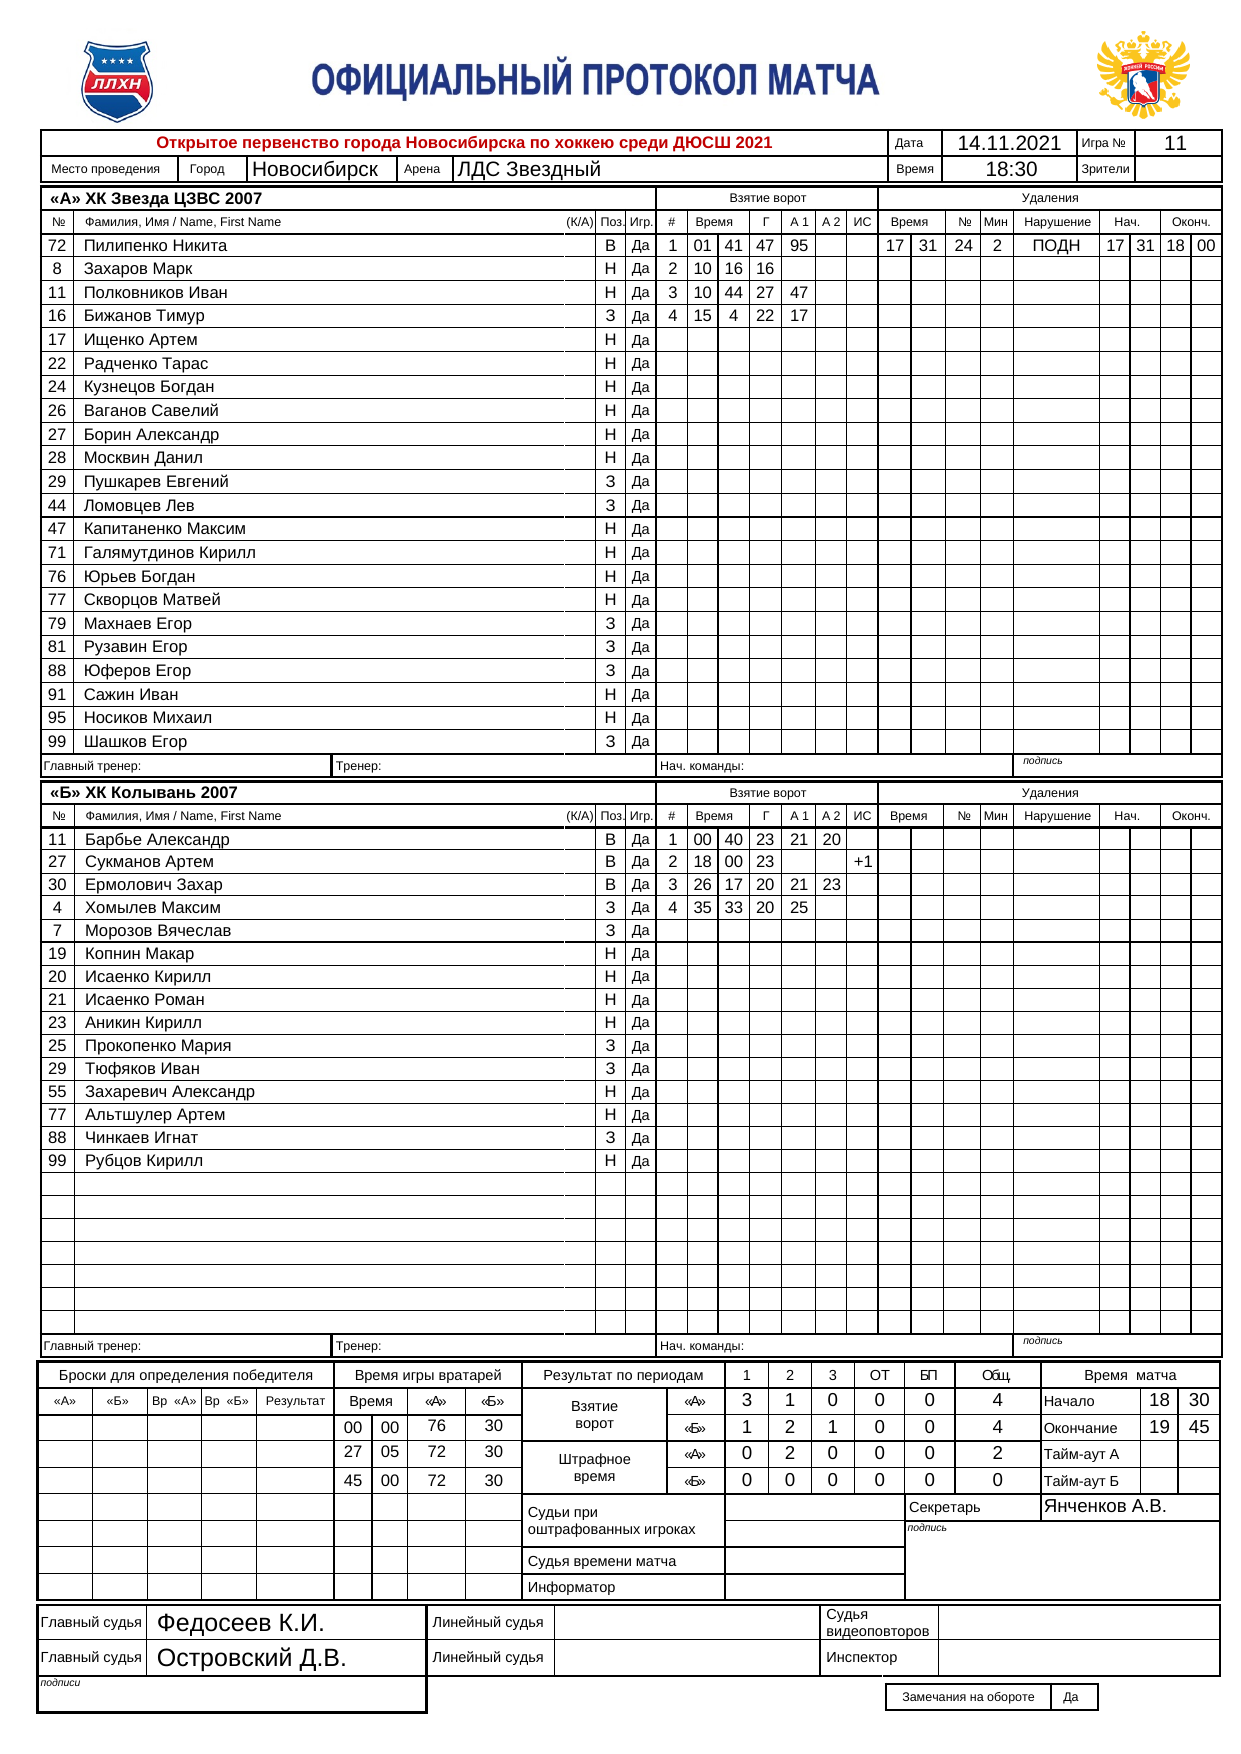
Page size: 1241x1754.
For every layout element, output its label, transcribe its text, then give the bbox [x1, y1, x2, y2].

table_cell Н [596, 1150, 625, 1172]
table_cell [1161, 874, 1190, 895]
table_cell [1100, 1196, 1129, 1218]
table_cell Да [626, 636, 655, 658]
table_cell З [596, 1127, 625, 1149]
table_cell [373, 1547, 407, 1573]
table_cell [847, 1288, 877, 1310]
table_cell 17 [782, 305, 815, 327]
table_cell Судья видеоповторов [821, 1606, 938, 1639]
table_cell [148, 1494, 201, 1520]
table_cell [816, 399, 846, 422]
table_cell Оконч. [1161, 805, 1221, 826]
table_cell [946, 376, 980, 398]
table_cell [847, 707, 877, 729]
table_cell [565, 943, 595, 964]
table_cell 2 [981, 235, 1013, 256]
table_cell [148, 1441, 201, 1467]
table_cell 33 [719, 896, 749, 918]
table_cell [42, 1288, 74, 1310]
table_cell [944, 1173, 980, 1195]
table_cell 28 [42, 446, 73, 469]
table_cell (К/А) [565, 211, 595, 233]
table_cell Мин [981, 805, 1013, 826]
table_cell 18:30 [943, 157, 1076, 181]
table_cell Секретарь [906, 1495, 1040, 1520]
table_cell [657, 1173, 687, 1195]
table_cell [1192, 1242, 1221, 1264]
table_cell 79 [42, 612, 73, 634]
table_cell [847, 281, 877, 303]
table_cell [657, 328, 687, 351]
table_cell 95 [782, 235, 815, 256]
table_cell [657, 1012, 687, 1033]
table_cell [1100, 1288, 1129, 1310]
table_cell [1192, 446, 1221, 469]
table_cell Да [626, 989, 655, 1011]
table_cell [626, 1196, 655, 1218]
table_cell Хомылев Максим [75, 896, 564, 918]
table_cell 8 [42, 257, 73, 280]
table_cell [565, 1012, 595, 1033]
table_cell [719, 989, 749, 1011]
table_cell Капитаненко Максим [74, 518, 564, 540]
table_cell 45 [335, 1468, 371, 1493]
table_cell Да [626, 470, 655, 493]
table_cell 17 [1100, 235, 1129, 256]
table_cell В [596, 874, 625, 895]
table_cell [750, 966, 781, 987]
table_cell [93, 1547, 147, 1573]
table_cell [782, 352, 815, 374]
table_header БП [905, 1363, 954, 1387]
table_cell [202, 1441, 256, 1467]
table_cell [1161, 1173, 1190, 1195]
table_cell [946, 281, 980, 303]
table_cell «А» [39, 1389, 92, 1413]
table_header 3 [812, 1363, 854, 1387]
table_cell [981, 1196, 1013, 1218]
table_cell 88 [42, 1127, 74, 1149]
table_cell [912, 1104, 943, 1126]
table_cell [816, 850, 846, 872]
table_cell [719, 1265, 749, 1287]
table_cell [1161, 920, 1190, 941]
table_cell [981, 470, 1013, 493]
table_cell Инспектор [821, 1640, 938, 1675]
table_cell [1161, 376, 1190, 398]
table_cell Исаенко Роман [75, 989, 564, 1011]
table_cell «Б» [93, 1389, 147, 1413]
table_cell [719, 588, 749, 611]
table_cell «А» [668, 1389, 724, 1413]
table_cell [1161, 1012, 1190, 1033]
table_cell [944, 966, 980, 987]
table_cell Да [626, 257, 655, 280]
table_cell [1100, 1150, 1129, 1172]
table_cell [1131, 257, 1160, 280]
table_cell [596, 1173, 625, 1195]
table_cell 17 [879, 235, 910, 256]
table_cell [565, 423, 595, 445]
table_cell [981, 636, 1013, 658]
table_cell [750, 1288, 781, 1310]
table_cell 76 [408, 1416, 465, 1440]
table_cell [912, 281, 945, 303]
table_cell Н [596, 588, 625, 611]
table_cell 0 [812, 1389, 854, 1413]
table_cell [879, 683, 910, 706]
table_cell [944, 829, 980, 849]
table_cell [981, 989, 1013, 1011]
table_cell [565, 1127, 595, 1149]
table_cell Вр «А» [148, 1389, 201, 1413]
table_cell [750, 1081, 781, 1103]
table_cell А 1 [782, 211, 815, 233]
table_cell [981, 1081, 1013, 1103]
table_cell [1014, 1219, 1099, 1241]
table_cell [719, 730, 749, 753]
table_cell Нач. [1100, 211, 1160, 233]
table_cell 1 [726, 1415, 768, 1440]
table_cell [1014, 1196, 1099, 1218]
table_cell [596, 1311, 625, 1333]
table_cell 00 [1192, 235, 1221, 256]
table_cell [657, 376, 687, 398]
table_cell [719, 352, 749, 374]
table_cell [719, 1012, 749, 1033]
table_header Удаления [879, 188, 1221, 209]
table_cell [750, 920, 781, 941]
table_cell [1161, 1242, 1190, 1264]
table_cell [1014, 707, 1099, 729]
table_cell Борин Александр [74, 423, 564, 445]
table_cell Н [596, 683, 625, 706]
table_cell [847, 989, 877, 1011]
table_cell [816, 1035, 846, 1057]
table_cell Информатор [523, 1575, 724, 1599]
table_cell [565, 1196, 595, 1218]
table_cell [750, 541, 781, 564]
table_cell [1161, 1035, 1190, 1057]
table_cell [1014, 588, 1099, 611]
table_cell [1100, 423, 1129, 445]
table_cell [719, 518, 749, 540]
table_cell [1100, 1311, 1129, 1333]
table_cell [719, 1219, 749, 1241]
table_cell [1161, 896, 1190, 918]
table_cell 23 [816, 874, 846, 895]
table_cell [912, 376, 945, 398]
table_cell [847, 423, 877, 445]
table_cell [912, 446, 945, 469]
table_cell Юрьев Богдан [74, 565, 564, 587]
table_cell [1131, 328, 1160, 351]
table_cell [1014, 1127, 1099, 1149]
table_header Замечания на обороте [887, 1685, 1050, 1709]
table_cell [879, 636, 910, 658]
table_cell подпись [1014, 755, 1221, 776]
table_cell [782, 707, 815, 729]
picture [5, 28, 1197, 129]
table_cell З [596, 659, 625, 682]
table_cell [1161, 1150, 1190, 1172]
table_cell [1100, 874, 1129, 895]
table_cell [1192, 423, 1221, 445]
table_cell [816, 565, 846, 587]
table_header 1 [726, 1363, 768, 1387]
table_cell [1131, 874, 1160, 895]
table_cell 19 [1141, 1415, 1177, 1440]
table_cell Да [626, 896, 655, 918]
table_cell [1131, 612, 1160, 634]
table_cell [565, 281, 595, 303]
table_cell [688, 1219, 717, 1241]
table_cell [688, 565, 717, 587]
table_cell Да [626, 943, 655, 964]
table_cell [847, 943, 877, 964]
table_cell [816, 1219, 846, 1241]
table_cell [726, 1521, 904, 1546]
table_cell [688, 636, 717, 658]
table_cell [688, 730, 717, 753]
table_cell [1014, 1242, 1099, 1264]
table_cell Время [879, 211, 945, 233]
table_cell [847, 1104, 877, 1126]
table_cell Главный судья [39, 1606, 146, 1639]
table_cell Н [596, 565, 625, 587]
table_cell [75, 1219, 564, 1241]
table_cell [726, 1548, 904, 1573]
table_cell [750, 1104, 781, 1126]
table_header Дата [889, 131, 941, 155]
table_cell Альтшулер Артем [75, 1104, 564, 1126]
table_cell [944, 1311, 980, 1333]
table_cell [782, 1219, 815, 1241]
table_cell [879, 352, 910, 374]
table_cell [1100, 1104, 1129, 1126]
table_cell [1192, 328, 1221, 351]
table_cell Москвин Данил [74, 446, 564, 469]
table_cell [946, 352, 980, 374]
table_cell [1192, 730, 1221, 753]
table_cell [816, 328, 846, 351]
table_cell 00 [688, 829, 717, 849]
table_cell [1131, 636, 1160, 658]
table_cell [879, 1081, 910, 1103]
table_cell [750, 376, 781, 398]
table_cell [782, 1311, 815, 1333]
table_cell [816, 257, 846, 280]
table_cell [816, 989, 846, 1011]
table_cell Да [626, 659, 655, 682]
table_cell [688, 612, 717, 634]
table_cell [782, 446, 815, 469]
table_cell [1100, 966, 1129, 987]
table_cell [1131, 1081, 1160, 1103]
table_cell [1131, 707, 1160, 729]
table_cell [39, 1547, 92, 1573]
table_cell [565, 1081, 595, 1103]
table_cell [816, 707, 846, 729]
table_cell 40 [719, 829, 749, 849]
table_cell [1131, 1242, 1160, 1264]
table_cell [816, 305, 846, 327]
table_cell [946, 612, 980, 634]
table_cell [565, 829, 595, 849]
table_cell [1014, 518, 1099, 540]
table_cell [1100, 257, 1129, 280]
table_cell [1014, 966, 1099, 987]
table_cell «А» [668, 1442, 724, 1467]
table_cell [1192, 305, 1221, 327]
table_cell [719, 707, 749, 729]
table_cell Г [750, 805, 781, 826]
table_cell [1100, 1058, 1129, 1079]
table_cell [750, 1219, 781, 1241]
table_cell [912, 1012, 943, 1033]
table_cell [847, 966, 877, 987]
table_cell [879, 1127, 910, 1149]
table_cell [1131, 683, 1160, 706]
table_cell Да [626, 588, 655, 611]
table_cell [688, 1127, 717, 1149]
table_cell [1014, 1173, 1099, 1195]
table_cell [912, 943, 943, 964]
table_cell Да [626, 1127, 655, 1149]
table_cell [1100, 541, 1129, 564]
table_cell [688, 683, 717, 706]
table_cell [626, 1242, 655, 1264]
table_cell [946, 541, 980, 564]
table_cell [1014, 281, 1099, 303]
table_cell [565, 612, 595, 634]
table_cell [555, 1640, 819, 1675]
table_cell [879, 612, 910, 634]
table_cell [1161, 612, 1190, 634]
table_header «Б» ХК Колывань 2007 [42, 783, 655, 803]
table_cell [688, 423, 717, 445]
table_cell [565, 470, 595, 493]
table_cell [750, 494, 781, 516]
table_cell Н [596, 966, 625, 987]
table_cell [912, 328, 945, 351]
table_cell [1100, 1173, 1129, 1195]
table_cell 0 [855, 1389, 904, 1413]
table_cell [726, 1575, 904, 1599]
table_cell [847, 565, 877, 587]
table_cell [719, 1127, 749, 1149]
table_cell [912, 730, 945, 753]
table_cell [335, 1521, 371, 1546]
table_cell Н [596, 257, 625, 280]
table_cell [1014, 470, 1099, 493]
table_cell [42, 1219, 74, 1241]
table_cell [93, 1521, 147, 1546]
table_cell [1014, 257, 1099, 280]
table_cell Ломовцев Лев [74, 494, 564, 516]
table_cell [93, 1494, 147, 1520]
table_cell [750, 352, 781, 374]
table_cell [1014, 1012, 1099, 1033]
table_cell [847, 659, 877, 682]
table_cell [750, 612, 781, 634]
table_cell [847, 1081, 877, 1103]
table_cell [408, 1494, 465, 1520]
table_cell 71 [42, 541, 73, 564]
table_cell [939, 1640, 1219, 1675]
table_cell Да [626, 1012, 655, 1033]
table_cell [981, 1127, 1013, 1149]
table_cell [750, 989, 781, 1011]
table_cell 30 [466, 1441, 521, 1467]
table_cell 25 [782, 896, 815, 918]
table_cell Аникин Кирилл [75, 1012, 564, 1033]
table_cell [565, 1058, 595, 1079]
table_cell [1131, 1150, 1160, 1172]
table_cell [816, 730, 846, 753]
table_cell [750, 1265, 781, 1287]
table_cell [981, 1219, 1013, 1241]
table_cell Тайм-аут А [1042, 1441, 1140, 1467]
table_cell [1131, 1288, 1160, 1310]
table_cell [335, 1547, 371, 1573]
table_cell [782, 565, 815, 587]
table_cell 22 [42, 352, 73, 374]
table_cell [946, 588, 980, 611]
table_cell [1014, 399, 1099, 422]
table_cell Г [750, 211, 781, 233]
table_cell [816, 1173, 846, 1195]
table_header Общ. [956, 1363, 1040, 1387]
table_cell [782, 423, 815, 445]
table_cell В [596, 850, 625, 872]
table_header Удаления [879, 783, 1221, 803]
table_cell [847, 518, 877, 540]
table_cell [750, 588, 781, 611]
table_cell [75, 1265, 564, 1287]
table_cell [981, 446, 1013, 469]
table_cell Время [335, 1389, 407, 1413]
table_cell [1131, 1035, 1160, 1057]
table_cell [1179, 1468, 1219, 1493]
table_cell [1014, 1081, 1099, 1103]
table_cell Да [626, 541, 655, 564]
table_cell [816, 1058, 846, 1079]
table_cell [688, 1150, 717, 1172]
table_cell Оконч. [1161, 211, 1221, 233]
table_cell [1192, 1127, 1221, 1149]
table_cell [1100, 588, 1129, 611]
table_cell [1131, 1127, 1160, 1149]
table_cell З [596, 920, 625, 941]
table_cell [782, 494, 815, 516]
table_cell [719, 966, 749, 987]
table_header Открытое первенство города Новосибирска по хоккею среди ДЮСШ 2021 [42, 131, 887, 155]
table_cell [944, 1150, 980, 1172]
table_cell [626, 1173, 655, 1195]
table_cell [657, 612, 687, 634]
table_cell [1192, 470, 1221, 493]
table_cell [912, 1150, 943, 1172]
table_cell [373, 1494, 407, 1520]
table_cell [657, 1058, 687, 1079]
table_cell [1161, 446, 1190, 469]
table_cell [782, 399, 815, 422]
table_cell [1192, 874, 1221, 895]
table_cell [1161, 989, 1190, 1011]
table_cell Время [688, 211, 749, 233]
table_cell [657, 636, 687, 658]
table_cell [148, 1468, 201, 1493]
table_cell Мин [981, 211, 1013, 233]
table_cell [879, 896, 910, 918]
table_cell [688, 518, 717, 540]
table_cell [782, 1104, 815, 1126]
table_cell [946, 494, 980, 516]
table_cell [1192, 1104, 1221, 1126]
table_cell [879, 305, 910, 327]
table_cell [981, 612, 1013, 634]
table_cell [912, 1311, 943, 1333]
table_cell [750, 446, 781, 469]
table_cell [657, 494, 687, 516]
table_cell Чинкаев Игнат [75, 1127, 564, 1149]
table_cell [847, 446, 877, 469]
table_cell 27 [42, 850, 74, 872]
table_cell Да [626, 518, 655, 540]
table_cell [1131, 565, 1160, 587]
table_cell [912, 305, 945, 327]
table_cell [750, 565, 781, 587]
table_cell [816, 920, 846, 941]
table_cell Н [596, 707, 625, 729]
table_cell [981, 1311, 1013, 1333]
table_cell [816, 446, 846, 469]
table_cell [782, 659, 815, 682]
table_cell В [596, 235, 625, 256]
table_cell [816, 1242, 846, 1264]
table_cell [719, 943, 749, 964]
table_cell [75, 1242, 564, 1264]
table_cell 23 [750, 850, 781, 872]
table_cell ИС [847, 805, 877, 826]
table_cell [944, 1127, 980, 1149]
table_cell [1161, 588, 1190, 611]
table_cell [944, 1081, 980, 1103]
table_cell 4 [657, 896, 687, 918]
table_cell [719, 470, 749, 493]
table_cell [719, 1081, 749, 1103]
table_cell [1131, 305, 1160, 327]
table_cell 47 [42, 518, 73, 540]
table_cell [1192, 1265, 1221, 1287]
table_cell Новосибирск [248, 157, 396, 181]
table_cell [879, 376, 910, 398]
table_cell [1131, 1058, 1160, 1079]
table_cell [1131, 518, 1160, 540]
table_cell [657, 659, 687, 682]
table_cell [688, 1173, 717, 1195]
table_cell [847, 235, 877, 256]
table_cell [1192, 989, 1221, 1011]
table_cell [565, 305, 595, 327]
table_cell [946, 518, 980, 540]
table_cell [719, 659, 749, 682]
table_cell [565, 257, 595, 280]
table_cell [816, 376, 846, 398]
table_cell [1161, 1081, 1190, 1103]
table_cell [657, 1288, 687, 1310]
table_cell 4 [956, 1389, 1040, 1413]
table_cell [944, 1219, 980, 1241]
table_cell [1161, 1104, 1190, 1126]
table_cell [879, 257, 910, 280]
table_cell [565, 446, 595, 469]
table_cell В [596, 829, 625, 849]
table_cell [879, 920, 910, 941]
table_cell [657, 588, 687, 611]
table_cell [946, 707, 980, 729]
table_cell [719, 446, 749, 469]
table_cell [1161, 1058, 1190, 1079]
table_cell [816, 1012, 846, 1033]
table_cell 00 [373, 1468, 407, 1493]
table_cell [688, 352, 717, 374]
table_cell 0 [855, 1442, 904, 1467]
table_cell [428, 1677, 882, 1711]
table_cell 4 [956, 1415, 1040, 1440]
table_cell [1100, 494, 1129, 516]
table_cell Фамилия, Имя / Name, First Name [75, 805, 565, 826]
table_cell [565, 1311, 595, 1333]
table_cell Ищенко Артем [74, 328, 564, 351]
table_cell 1 [812, 1415, 854, 1440]
table_cell [847, 1173, 877, 1195]
table_cell [782, 1242, 815, 1264]
table_cell [912, 612, 945, 634]
table_cell [879, 1012, 910, 1033]
table_cell [1131, 352, 1160, 374]
table_cell [93, 1416, 147, 1440]
table_cell 88 [42, 659, 73, 682]
table_cell [1131, 1104, 1160, 1126]
table_cell [981, 541, 1013, 564]
table_cell 31 [1131, 235, 1160, 256]
table_cell [816, 352, 846, 374]
table_cell Кузнецов Богдан [74, 376, 564, 398]
table_cell [1100, 850, 1129, 872]
table_cell [1131, 989, 1160, 1011]
table_cell 0 [855, 1468, 904, 1493]
table_cell [373, 1574, 407, 1599]
table_cell Время [688, 805, 749, 826]
table_cell [466, 1521, 521, 1546]
table_cell [879, 328, 910, 351]
table_cell Н [596, 1012, 625, 1033]
table_cell [1131, 1265, 1160, 1287]
table_cell [257, 1468, 333, 1493]
table_cell 30 [1179, 1389, 1219, 1413]
table_cell Да [626, 1081, 655, 1103]
table_cell [1014, 874, 1099, 895]
table_cell [75, 1173, 564, 1195]
table_cell [847, 588, 877, 611]
table_cell [879, 874, 910, 895]
table_cell [719, 1035, 749, 1057]
table_cell [879, 707, 910, 729]
table_cell [657, 730, 687, 753]
table_cell [42, 1265, 74, 1287]
table_cell 29 [42, 470, 73, 493]
table_cell [688, 1012, 717, 1033]
table_cell [782, 1012, 815, 1033]
table_cell [750, 1311, 781, 1333]
table_cell [847, 1242, 877, 1264]
table_cell [39, 1494, 92, 1520]
table_cell Фамилия, Имя / Name, First Name [74, 211, 565, 233]
table_cell 72 [408, 1441, 465, 1467]
table_cell 23 [42, 1012, 74, 1033]
table_cell [408, 1521, 465, 1546]
table_cell [657, 1104, 687, 1126]
table_cell «Б » [466, 1389, 521, 1413]
table_cell [981, 328, 1013, 351]
table_cell [879, 989, 910, 1011]
table_cell [750, 1058, 781, 1079]
table_cell [1014, 1058, 1099, 1079]
table_cell [1161, 352, 1190, 374]
table_cell Судья времени матча [523, 1548, 724, 1573]
table_cell [981, 423, 1013, 445]
table_cell [1100, 659, 1129, 682]
table_cell 15 [688, 305, 717, 327]
table_header «А» ХК Звезда ЦЗВС 2007 [42, 188, 655, 209]
table_cell 00 [335, 1416, 371, 1440]
table_cell [879, 588, 910, 611]
table_cell 27 [335, 1441, 371, 1467]
table_cell Зрители [1078, 157, 1134, 181]
table_cell 16 [42, 305, 73, 327]
table_cell [1161, 1288, 1190, 1310]
table_cell 0 [905, 1389, 954, 1413]
table_cell [1192, 518, 1221, 540]
table_cell Да [626, 874, 655, 895]
table_cell [719, 920, 749, 941]
table_cell [1100, 730, 1129, 753]
table_cell Игр. [626, 211, 655, 233]
table_cell [1014, 896, 1099, 918]
table_cell «А» [408, 1389, 465, 1413]
table_cell [879, 470, 910, 493]
table_cell [688, 588, 717, 611]
table_cell [1014, 636, 1099, 658]
table_cell [750, 1035, 781, 1057]
table_cell [816, 494, 846, 516]
table_cell [565, 328, 595, 351]
table_cell Да [626, 281, 655, 303]
table_cell [719, 376, 749, 398]
table_cell [688, 659, 717, 682]
table_cell Скворцов Матвей [74, 588, 564, 611]
table_cell [39, 1574, 92, 1599]
table_cell [944, 1104, 980, 1126]
table_cell Время [879, 805, 943, 826]
table_cell [1192, 352, 1221, 374]
table_cell 22 [750, 305, 781, 327]
table_cell 24 [42, 376, 73, 398]
table_cell [1100, 352, 1129, 374]
table_cell [466, 1574, 521, 1599]
table_cell [1192, 281, 1221, 303]
table_cell [750, 707, 781, 729]
table_cell [335, 1574, 371, 1599]
table_cell 30 [42, 874, 74, 895]
table_cell [596, 1265, 625, 1287]
table_cell [657, 920, 687, 941]
table_cell [257, 1547, 333, 1573]
table_cell [657, 1081, 687, 1103]
table_cell [1100, 328, 1129, 351]
table_cell Копнин Макар [75, 943, 564, 964]
table_cell [847, 683, 877, 706]
table_cell [1192, 707, 1221, 729]
table_cell 99 [42, 1150, 74, 1172]
table_cell [1192, 588, 1221, 611]
table_cell [816, 1265, 846, 1287]
table_cell [657, 1196, 687, 1218]
table_cell [657, 683, 687, 706]
table_cell [1192, 1173, 1221, 1195]
table_cell [816, 612, 846, 634]
table_cell [1100, 707, 1129, 729]
table_cell [879, 659, 910, 682]
table_cell [1014, 1035, 1099, 1057]
table_cell Носиков Михаил [74, 707, 564, 729]
table_cell 35 [688, 896, 717, 918]
table_cell [1014, 494, 1099, 516]
table_cell [39, 1416, 92, 1440]
table_cell [981, 659, 1013, 682]
table_cell [1161, 565, 1190, 587]
table_cell [782, 989, 815, 1011]
table_cell Тренер: [333, 755, 655, 776]
table_cell З [596, 1035, 625, 1057]
table_cell Да [626, 1104, 655, 1126]
table_cell [1131, 730, 1160, 753]
table_cell [1131, 850, 1160, 872]
table_cell А 2 [816, 211, 846, 233]
table_cell [719, 1288, 749, 1310]
table_cell [1192, 966, 1221, 987]
table_cell [750, 518, 781, 540]
table_cell [688, 1242, 717, 1264]
table_cell [981, 1265, 1013, 1287]
table_cell [1136, 157, 1221, 181]
table_cell [847, 305, 877, 327]
table_cell [847, 328, 877, 351]
table_cell Нач. команды: [657, 1335, 1012, 1356]
table_cell Н [596, 518, 625, 540]
table_cell 1 [657, 235, 687, 256]
table_cell Янченков А.В. [1042, 1495, 1219, 1520]
table_cell 16 [719, 257, 749, 280]
table_cell Тренер: [333, 1335, 655, 1356]
table_cell [944, 896, 980, 918]
table_cell [688, 707, 717, 729]
table_cell Вр «Б» [202, 1389, 256, 1413]
table_cell [1131, 920, 1160, 941]
table_cell [847, 730, 877, 753]
table_cell [847, 1219, 877, 1241]
table_cell [750, 1242, 781, 1264]
table_cell [719, 423, 749, 445]
table_cell Н [596, 541, 625, 564]
table_cell 10 [688, 257, 717, 280]
table_cell [946, 305, 980, 327]
table_cell [1192, 659, 1221, 682]
table_cell [1100, 943, 1129, 964]
table_cell [1161, 1311, 1190, 1333]
table_cell [257, 1416, 333, 1440]
table_cell 4 [42, 896, 74, 918]
table_cell [565, 1265, 595, 1287]
table_cell [946, 636, 980, 658]
table_cell [626, 1311, 655, 1333]
table_cell # [657, 805, 687, 826]
table_cell [657, 1311, 687, 1333]
table_cell Махнаев Егор [74, 612, 564, 634]
table_cell [879, 850, 910, 872]
table_cell [981, 399, 1013, 422]
table_cell Судьи при оштрафованных игроках [523, 1495, 724, 1546]
table_cell Да [626, 446, 655, 469]
table_cell [657, 541, 687, 564]
table_cell [688, 1058, 717, 1079]
table_cell [912, 352, 945, 374]
table_cell Поз. [596, 805, 625, 826]
table_cell [39, 1521, 92, 1546]
table_cell [816, 541, 846, 564]
table_cell Н [596, 376, 625, 398]
table_cell [42, 1173, 74, 1195]
table_cell 44 [719, 281, 749, 303]
table_cell [565, 707, 595, 729]
table_cell [1161, 730, 1190, 753]
table_cell [782, 1127, 815, 1149]
table_cell [1014, 659, 1099, 682]
table_cell Да [626, 850, 655, 872]
table_cell [912, 920, 943, 941]
table_cell [257, 1441, 333, 1467]
table_cell Да [626, 328, 655, 351]
table_cell 29 [42, 1058, 74, 1079]
table_cell [1100, 305, 1129, 327]
table_cell [1131, 966, 1160, 987]
table_cell 17 [42, 328, 73, 351]
table_cell [847, 399, 877, 422]
table_cell [565, 659, 595, 682]
table_cell [657, 989, 687, 1011]
table_cell [879, 1265, 910, 1287]
table_cell [719, 328, 749, 351]
table_cell [1014, 541, 1099, 564]
table_cell Бижанов Тимур [74, 305, 564, 327]
table_cell 47 [782, 281, 815, 303]
table_cell [1192, 1058, 1221, 1079]
table_cell 26 [688, 874, 717, 895]
table_cell [1192, 541, 1221, 564]
table_cell [944, 850, 980, 872]
table_cell [565, 1150, 595, 1172]
table_cell [912, 1242, 943, 1264]
table_cell [202, 1521, 256, 1546]
table_cell [202, 1468, 256, 1493]
table_cell Да [626, 612, 655, 634]
table_cell [596, 1242, 625, 1264]
table_cell [816, 636, 846, 658]
table_cell [879, 541, 910, 564]
table_cell [750, 1173, 781, 1195]
table_cell [1014, 352, 1099, 374]
table_cell [879, 829, 910, 849]
table_cell [847, 494, 877, 516]
table_cell Да [626, 376, 655, 398]
table_cell [981, 281, 1013, 303]
table_cell [657, 1150, 687, 1172]
table_cell [782, 376, 815, 398]
table_cell [879, 943, 910, 964]
table_cell [1192, 612, 1221, 634]
table_cell Н [596, 328, 625, 351]
table_cell [981, 730, 1013, 753]
table_cell Радченко Тарас [74, 352, 564, 374]
table_cell [1161, 707, 1190, 729]
table_cell [847, 1127, 877, 1149]
table_cell (К/А) [565, 805, 595, 826]
table_cell № [944, 805, 980, 826]
table_cell Взятие ворот [523, 1389, 666, 1440]
table_cell [912, 399, 945, 422]
table_cell Да [626, 235, 655, 256]
table_cell Полковников Иван [74, 281, 564, 303]
table_cell 20 [750, 874, 781, 895]
table_cell [1192, 1311, 1221, 1333]
table_cell Прокопенко Мария [75, 1035, 564, 1057]
table_cell [657, 470, 687, 493]
table_cell [816, 518, 846, 540]
table_cell [202, 1574, 256, 1599]
table_cell ПОДН [1014, 235, 1099, 256]
table_cell [688, 966, 717, 987]
table_cell [657, 943, 687, 964]
table_cell 20 [816, 829, 846, 849]
table_cell [408, 1547, 465, 1573]
table_cell [912, 707, 945, 729]
table_cell [1131, 1311, 1160, 1333]
table_cell [912, 588, 945, 611]
table_cell Начало [1042, 1389, 1140, 1413]
table_cell [565, 896, 595, 918]
table_cell [657, 1265, 687, 1287]
table_cell [981, 305, 1013, 327]
table_cell [75, 1311, 564, 1333]
table_cell [1141, 1441, 1177, 1467]
table_cell [1179, 1441, 1219, 1467]
table_cell [944, 1288, 980, 1310]
table_cell [879, 565, 910, 587]
table_cell 44 [42, 494, 73, 516]
table_cell [1161, 399, 1190, 422]
table_cell [912, 565, 945, 587]
table_cell [1161, 1127, 1190, 1149]
table_cell [1131, 470, 1160, 493]
table_header Взятие ворот [657, 783, 877, 803]
table_cell № [42, 211, 73, 233]
table_cell [782, 943, 815, 964]
table_cell [944, 989, 980, 1011]
table_cell [946, 446, 980, 469]
table_cell # [657, 211, 687, 233]
table_cell [750, 659, 781, 682]
table_cell Да [626, 829, 655, 849]
table_cell З [596, 730, 625, 753]
table_cell [565, 989, 595, 1011]
table_cell [1014, 1288, 1099, 1310]
table_cell 21 [42, 989, 74, 1011]
table_cell [816, 896, 846, 918]
table_cell [1131, 423, 1160, 445]
table_cell [1161, 829, 1190, 849]
table_cell [944, 1265, 980, 1287]
table_cell [946, 423, 980, 445]
table_cell 47 [750, 235, 781, 256]
table_cell [1161, 423, 1190, 445]
table_cell [946, 659, 980, 682]
table_cell Захаров Марк [74, 257, 564, 280]
table_cell [1192, 257, 1221, 280]
table_cell [1161, 966, 1190, 987]
table_cell Да [626, 1058, 655, 1079]
table_cell Штрафное время [523, 1442, 666, 1493]
table_cell [1161, 1219, 1190, 1241]
table_cell [1014, 989, 1099, 1011]
table_cell 30 [466, 1468, 521, 1493]
table_cell Да [626, 730, 655, 753]
table_header ОТ [855, 1363, 904, 1387]
table_cell [1161, 636, 1190, 658]
table_cell [981, 1288, 1013, 1310]
table_cell [202, 1416, 256, 1440]
table_cell [719, 1104, 749, 1126]
table_cell [657, 446, 687, 469]
table_cell [1014, 423, 1099, 445]
table_cell [1161, 518, 1190, 540]
table_cell 72 [42, 235, 73, 256]
table_cell [847, 636, 877, 658]
table_cell [1014, 829, 1099, 849]
table_cell 99 [42, 730, 73, 753]
table_cell [1131, 1219, 1160, 1241]
table_cell [912, 518, 945, 540]
table_cell [782, 1288, 815, 1310]
table_cell 41 [719, 235, 749, 256]
table_header Результат по периодам [523, 1363, 724, 1387]
table_cell [93, 1574, 147, 1599]
table_cell [912, 636, 945, 658]
table_cell [981, 1173, 1013, 1195]
table_cell [879, 966, 910, 987]
table_cell [42, 1196, 74, 1218]
table_cell 0 [812, 1442, 854, 1467]
table_cell [565, 730, 595, 753]
table_cell [847, 1035, 877, 1057]
table_cell № [42, 805, 74, 826]
table_cell З [596, 305, 625, 327]
table_cell Окончание [1042, 1415, 1140, 1440]
table_cell [981, 850, 1013, 872]
table_cell [847, 1150, 877, 1172]
table_cell [782, 850, 815, 872]
table_cell Главный тренер: [42, 1335, 330, 1356]
table_cell 0 [726, 1468, 768, 1493]
table_cell [688, 1196, 717, 1218]
table_cell [466, 1494, 521, 1520]
table_cell [75, 1288, 564, 1310]
table_cell 3 [726, 1389, 768, 1413]
table_cell [657, 399, 687, 422]
table_cell [981, 1058, 1013, 1079]
table_cell [847, 257, 877, 280]
table_cell 0 [905, 1415, 954, 1440]
table_cell [719, 612, 749, 634]
table_cell [750, 1150, 781, 1172]
table_cell [719, 636, 749, 658]
table_cell [1161, 470, 1190, 493]
table_cell 30 [466, 1416, 521, 1440]
table_cell [1014, 683, 1099, 706]
table_cell 20 [42, 966, 74, 987]
table_cell 77 [42, 588, 73, 611]
table_cell [912, 1265, 943, 1287]
table_header Броски для определения победителя [39, 1363, 333, 1387]
table_cell [879, 399, 910, 422]
table_cell Город [179, 157, 246, 181]
table_cell [1100, 612, 1129, 634]
table_cell Игр. [626, 805, 655, 826]
table_cell [816, 1150, 846, 1172]
table_cell [626, 1288, 655, 1310]
table_cell [657, 1219, 687, 1241]
table_cell Главный судья [39, 1640, 146, 1675]
table_cell [1192, 1081, 1221, 1103]
table_cell 95 [42, 707, 73, 729]
table_cell [912, 470, 945, 493]
table_cell [719, 1173, 749, 1195]
table_cell [688, 470, 717, 493]
table_cell 3 [657, 281, 687, 303]
table_cell Пушкарев Евгений [74, 470, 564, 493]
table_cell [879, 423, 910, 445]
table_cell [981, 683, 1013, 706]
table_cell [912, 874, 943, 895]
table_cell [1192, 399, 1221, 422]
table_cell [981, 1242, 1013, 1264]
table_cell 2 [657, 257, 687, 280]
table_cell [565, 850, 595, 872]
table_cell Островский Д.В. [147, 1640, 425, 1675]
table_cell [946, 399, 980, 422]
table_cell 4 [657, 305, 687, 327]
table_cell [816, 423, 846, 445]
table_cell [1100, 1035, 1129, 1057]
table_cell [1192, 636, 1221, 658]
table_cell [565, 352, 595, 374]
table_cell [1161, 281, 1190, 303]
table_cell Нач. команды: [657, 755, 1012, 776]
table_cell 00 [719, 850, 749, 872]
table_cell Н [596, 989, 625, 1011]
table_cell [879, 730, 910, 753]
table_cell Н [596, 446, 625, 469]
table_cell [657, 1127, 687, 1149]
table_cell [879, 1242, 910, 1264]
table_cell [657, 966, 687, 987]
table_cell [782, 1196, 815, 1218]
table_cell 16 [750, 257, 781, 280]
table_cell [981, 1012, 1013, 1033]
table_cell [148, 1574, 201, 1599]
table_cell [782, 470, 815, 493]
table_cell [42, 1242, 74, 1264]
table_cell [1100, 446, 1129, 469]
table_cell [847, 874, 877, 895]
table_cell [816, 683, 846, 706]
table_cell [257, 1521, 333, 1546]
table_cell [1100, 683, 1129, 706]
table_cell [912, 659, 945, 682]
table_cell [688, 920, 717, 941]
table_cell [1192, 376, 1221, 398]
table_cell З [596, 470, 625, 493]
table_cell [782, 1265, 815, 1287]
table_header 14.11.2021 [943, 131, 1076, 155]
table_cell Н [596, 281, 625, 303]
table_cell Тайм-аут Б [1042, 1468, 1140, 1493]
table_cell [596, 1288, 625, 1310]
table_cell [1192, 1196, 1221, 1218]
table_cell [816, 1104, 846, 1126]
table_cell [1131, 1012, 1160, 1033]
table_cell [1100, 1127, 1129, 1149]
table_cell [555, 1606, 819, 1639]
table_cell Линейный судья [428, 1606, 554, 1639]
table_cell [912, 423, 945, 445]
table_cell Время [889, 157, 941, 181]
table_cell 0 [905, 1468, 954, 1493]
table_cell [93, 1441, 147, 1467]
table_cell [750, 1012, 781, 1033]
table_cell [1099, 1682, 1220, 1711]
table_header Игра № [1078, 131, 1134, 155]
table_cell [944, 920, 980, 941]
table_cell [688, 1104, 717, 1126]
table_cell Результат [257, 1389, 333, 1413]
table_cell Нарушение [1014, 211, 1099, 233]
table_cell [816, 966, 846, 987]
table_cell [93, 1468, 147, 1493]
table_cell [657, 1035, 687, 1057]
table_cell [1192, 896, 1221, 918]
table_cell [939, 1606, 1219, 1639]
table_cell [816, 943, 846, 964]
table_cell [981, 1104, 1013, 1126]
table_cell З [596, 636, 625, 658]
table_cell [1131, 541, 1160, 564]
table_cell подписи [39, 1677, 425, 1711]
table_cell 26 [42, 399, 73, 422]
table_cell [912, 850, 943, 872]
table_cell [1014, 612, 1099, 634]
table_cell [847, 1012, 877, 1033]
table_cell [688, 989, 717, 1011]
table_cell [565, 1173, 595, 1195]
table_cell № [946, 211, 980, 233]
table_cell 1 [657, 829, 687, 849]
table_cell [944, 1035, 980, 1057]
table_cell [782, 730, 815, 753]
table_cell [847, 896, 877, 918]
table_cell 24 [946, 235, 980, 256]
table_cell [750, 943, 781, 964]
table_cell [912, 1219, 943, 1241]
table_cell [782, 328, 815, 351]
table_cell [565, 683, 595, 706]
table_cell Исаенко Кирилл [75, 966, 564, 987]
table_cell 45 [1179, 1415, 1219, 1440]
table_cell 7 [42, 920, 74, 941]
table_cell [1131, 588, 1160, 611]
table_cell [912, 494, 945, 516]
table_cell [750, 423, 781, 445]
table_cell [912, 989, 943, 1011]
table_cell [565, 376, 595, 398]
table_cell 4 [719, 305, 749, 327]
table_cell [782, 257, 815, 280]
table_cell подпись [1014, 1335, 1221, 1356]
table_cell 27 [42, 423, 73, 445]
table_header Взятие ворот [657, 188, 877, 209]
table_cell [981, 518, 1013, 540]
table_cell Да [626, 494, 655, 516]
table_cell [782, 1058, 815, 1079]
table_cell [944, 874, 980, 895]
table_cell 05 [373, 1441, 407, 1467]
table_cell Да [626, 683, 655, 706]
table_cell [39, 1468, 92, 1493]
table_cell [565, 1219, 595, 1241]
table_cell 2 [956, 1442, 1040, 1467]
table_cell [847, 376, 877, 398]
table_cell З [596, 1058, 625, 1079]
table_cell [257, 1574, 333, 1599]
table_cell [565, 1288, 595, 1310]
table_cell [1100, 829, 1129, 849]
table_cell +1 [847, 850, 877, 872]
table_cell [1100, 376, 1129, 398]
table_cell [782, 518, 815, 540]
table_cell 2 [657, 850, 687, 872]
table_cell [879, 1196, 910, 1218]
table_cell А 2 [816, 805, 846, 826]
table_cell [1192, 1219, 1221, 1241]
table_cell [657, 707, 687, 729]
table_cell [816, 588, 846, 611]
table_cell [879, 1104, 910, 1126]
table_cell [816, 1081, 846, 1103]
table_cell 18 [1161, 235, 1190, 256]
table_cell 91 [42, 683, 73, 706]
table_cell [719, 1196, 749, 1218]
table_cell [782, 1150, 815, 1172]
table_cell [879, 281, 910, 303]
table_cell [688, 541, 717, 564]
table_cell 31 [912, 235, 945, 256]
table_cell [1192, 829, 1221, 849]
table_cell [657, 518, 687, 540]
table_cell Главный тренер: [42, 755, 330, 776]
table_cell Юферов Егор [74, 659, 564, 682]
table_cell 11 [42, 281, 73, 303]
table_cell [688, 399, 717, 422]
table_cell [847, 1265, 877, 1287]
table_cell [688, 1288, 717, 1310]
table_cell [1161, 659, 1190, 682]
table_cell [1192, 1288, 1221, 1310]
table_cell [257, 1494, 333, 1520]
table_cell [981, 829, 1013, 849]
table_cell [1192, 1035, 1221, 1057]
table_cell [981, 494, 1013, 516]
table_cell [1100, 1081, 1129, 1103]
table_cell [1100, 399, 1129, 422]
table_cell [1014, 850, 1099, 872]
table_cell [1131, 376, 1160, 398]
table_cell [1014, 1311, 1099, 1333]
table_cell Да [626, 920, 655, 941]
table_cell [782, 612, 815, 634]
table_cell [750, 1127, 781, 1149]
table_cell [719, 494, 749, 516]
table_cell [1192, 943, 1221, 964]
table_cell [719, 565, 749, 587]
table_cell [1131, 399, 1160, 422]
table_cell [565, 588, 595, 611]
table_cell [879, 1150, 910, 1172]
table_cell [1192, 1150, 1221, 1172]
table_cell [879, 1035, 910, 1057]
table_cell [782, 920, 815, 941]
table_cell [688, 376, 717, 398]
table_cell [981, 943, 1013, 964]
table_cell Арена [398, 157, 452, 181]
table_cell [1100, 518, 1129, 540]
table_cell [912, 1288, 943, 1310]
table_cell [565, 1104, 595, 1126]
table_cell Место проведения [42, 157, 177, 181]
table_cell [565, 1242, 595, 1264]
table_cell [912, 1127, 943, 1149]
table_cell [719, 399, 749, 422]
table_cell [565, 874, 595, 895]
table_cell Да [626, 352, 655, 374]
table_cell [1014, 305, 1099, 327]
table_cell [565, 1035, 595, 1057]
table_cell [719, 1058, 749, 1079]
table_cell Пилипенко Никита [74, 235, 564, 256]
table_cell [912, 1035, 943, 1057]
table_cell «Б» [668, 1468, 724, 1493]
table_cell [912, 1173, 943, 1195]
table_cell [1161, 1265, 1190, 1287]
table_cell Н [596, 1081, 625, 1103]
table_cell [148, 1547, 201, 1573]
table_cell [39, 1441, 92, 1467]
table_cell [202, 1494, 256, 1520]
table_cell 0 [812, 1468, 854, 1493]
table_cell [912, 257, 945, 280]
table_cell Н [596, 352, 625, 374]
table_cell [688, 1311, 717, 1333]
table_cell [782, 541, 815, 564]
table_cell [565, 518, 595, 540]
table_cell Ермолович Захар [75, 874, 564, 895]
table_cell [1014, 730, 1099, 753]
table_cell [1014, 565, 1099, 587]
table_cell [688, 446, 717, 469]
table_cell [981, 966, 1013, 987]
table_cell 17 [719, 874, 749, 895]
table_cell [626, 1265, 655, 1287]
table_cell [1014, 446, 1099, 469]
table_cell [847, 920, 877, 941]
table_cell 00 [373, 1416, 407, 1440]
table_cell [373, 1521, 407, 1546]
table_cell [981, 376, 1013, 398]
table_cell [148, 1521, 201, 1546]
table_cell 81 [42, 636, 73, 658]
table_cell [816, 470, 846, 493]
table_cell [879, 1058, 910, 1079]
table_cell 10 [688, 281, 717, 303]
table_cell [1131, 1196, 1160, 1218]
table_cell 55 [42, 1081, 74, 1103]
table_cell [1100, 920, 1129, 941]
table_cell [981, 352, 1013, 374]
table_cell 3 [657, 874, 687, 895]
table_cell [1192, 683, 1221, 706]
table_cell 18 [688, 850, 717, 872]
table_cell [750, 328, 781, 351]
table_cell [1131, 659, 1160, 682]
table_cell [981, 896, 1013, 918]
table_cell [565, 235, 595, 256]
table_cell Линейный судья [428, 1640, 554, 1675]
table_cell [944, 1242, 980, 1264]
table_cell [750, 1196, 781, 1218]
table_cell [688, 494, 717, 516]
table_cell 0 [726, 1442, 768, 1467]
table_cell [944, 943, 980, 964]
table_cell [847, 352, 877, 374]
table_cell Н [596, 399, 625, 422]
table_cell [1141, 1468, 1177, 1493]
table_cell 25 [42, 1035, 74, 1057]
table_cell 21 [782, 829, 815, 849]
table_cell [688, 1081, 717, 1103]
table_cell [944, 1058, 980, 1079]
table_cell Тюфяков Иван [75, 1058, 564, 1079]
table_cell [946, 470, 980, 493]
table_cell [1100, 1265, 1129, 1287]
table_cell [847, 1058, 877, 1079]
table_cell Рузавин Егор [74, 636, 564, 658]
table_cell 19 [42, 943, 74, 964]
table_cell [565, 966, 595, 987]
table_cell [847, 829, 877, 849]
table_cell Да [626, 1150, 655, 1172]
table_cell 77 [42, 1104, 74, 1126]
table_cell [782, 1173, 815, 1195]
table_cell [944, 1196, 980, 1218]
table_cell Да [626, 1035, 655, 1057]
table_cell [1161, 1196, 1190, 1218]
table_cell [688, 328, 717, 351]
table_cell [657, 1242, 687, 1264]
table_cell [1100, 1219, 1129, 1241]
table_cell [1131, 829, 1160, 849]
table_header 11 [1136, 131, 1221, 155]
table_cell [657, 565, 687, 587]
table_cell [879, 1311, 910, 1333]
table_cell [565, 399, 595, 422]
table_cell [1192, 565, 1221, 587]
table_cell [816, 1288, 846, 1310]
table_cell [912, 1081, 943, 1103]
table_cell [1131, 494, 1160, 516]
table_cell [1100, 281, 1129, 303]
table_cell [782, 683, 815, 706]
table_cell 27 [750, 281, 781, 303]
table_header Время игры вратарей [335, 1363, 521, 1387]
table_cell [1131, 1173, 1160, 1195]
table_cell [1131, 281, 1160, 303]
table_cell [565, 565, 595, 587]
table_cell [1100, 470, 1129, 493]
table_cell [1100, 1012, 1129, 1033]
table_cell [657, 423, 687, 445]
table_cell [719, 541, 749, 564]
table_cell [1131, 446, 1160, 469]
table_cell [946, 257, 980, 280]
table_cell [719, 1150, 749, 1172]
table_cell [75, 1196, 564, 1218]
table_cell 21 [782, 874, 815, 895]
table_cell [912, 1196, 943, 1218]
table_cell [335, 1494, 371, 1520]
table_cell Барбье Александр [75, 829, 564, 849]
table_cell Н [596, 943, 625, 964]
table_cell [883, 1677, 1220, 1681]
table_cell [816, 1127, 846, 1149]
table_cell [944, 1012, 980, 1033]
table_cell [1192, 920, 1221, 941]
table_cell [719, 1311, 749, 1333]
table_cell Да [626, 707, 655, 729]
table_cell Н [596, 423, 625, 445]
table_cell А 1 [782, 805, 815, 826]
table_cell [1014, 1150, 1099, 1172]
table_cell [816, 1311, 846, 1333]
table_cell Да [626, 423, 655, 445]
table_header Время матча [1042, 1363, 1219, 1387]
table_cell ЛДС Звездный [454, 157, 887, 181]
table_cell [981, 1035, 1013, 1057]
table_cell Да [626, 399, 655, 422]
table_cell [148, 1416, 201, 1440]
table_cell [1100, 896, 1129, 918]
table_cell [1161, 257, 1190, 280]
table_cell [1192, 850, 1221, 872]
table_cell [912, 966, 943, 987]
table_cell [1100, 989, 1129, 1011]
table_cell [782, 636, 815, 658]
table_cell Ваганов Савелий [74, 399, 564, 422]
table_cell [1014, 943, 1099, 964]
table_cell [879, 1173, 910, 1195]
table_cell Морозов Вячеслав [75, 920, 564, 941]
table_cell [565, 541, 595, 564]
table_cell [1014, 1104, 1099, 1126]
table_cell 2 [769, 1442, 811, 1467]
table_cell ИС [847, 211, 877, 233]
table_cell [565, 494, 595, 516]
table_cell 0 [956, 1468, 1040, 1493]
table_cell [1161, 541, 1190, 564]
table_cell [946, 328, 980, 351]
table_cell [1192, 1012, 1221, 1033]
table_cell З [596, 896, 625, 918]
table_cell Поз. [596, 211, 625, 233]
table_cell Рубцов Кирилл [75, 1150, 564, 1172]
table_cell [912, 683, 945, 706]
table_cell Да [626, 565, 655, 587]
table_cell [408, 1574, 465, 1599]
table_cell [750, 470, 781, 493]
table_cell З [596, 494, 625, 516]
table_cell [981, 588, 1013, 611]
table_cell [912, 896, 943, 918]
table_cell [1161, 305, 1190, 327]
table_cell Да [626, 305, 655, 327]
table_cell [847, 541, 877, 564]
table_cell [202, 1547, 256, 1573]
table_cell Федосеев К.И. [147, 1606, 425, 1639]
table_cell [565, 636, 595, 658]
table_cell [1014, 376, 1099, 398]
table_cell [847, 1311, 877, 1333]
table_cell [946, 565, 980, 587]
table_header 2 [769, 1363, 811, 1387]
table_cell [466, 1547, 521, 1573]
table_cell [981, 257, 1013, 280]
table_cell [719, 683, 749, 706]
table_cell [879, 494, 910, 516]
table_cell [912, 1058, 943, 1079]
table_cell 18 [1141, 1389, 1177, 1413]
table_cell 0 [769, 1468, 811, 1493]
table_cell 72 [408, 1468, 465, 1493]
table_cell 0 [905, 1442, 954, 1467]
table_cell [879, 446, 910, 469]
table_cell [981, 565, 1013, 587]
table_cell [847, 470, 877, 493]
table_cell [782, 1081, 815, 1103]
table_cell [719, 1242, 749, 1264]
table_cell [782, 966, 815, 987]
table_cell [946, 683, 980, 706]
table_cell Нач. [1100, 805, 1160, 826]
table_cell 20 [750, 896, 781, 918]
table_cell [879, 518, 910, 540]
table_cell «Б» [668, 1415, 724, 1440]
table_cell [1161, 943, 1190, 964]
table_cell [816, 235, 846, 256]
table_cell 76 [42, 565, 73, 587]
table_cell [981, 920, 1013, 941]
table_cell [816, 659, 846, 682]
table_cell [1161, 494, 1190, 516]
table_cell 2 [769, 1415, 811, 1440]
table_cell [879, 1219, 910, 1241]
table_cell [847, 1196, 877, 1218]
table_cell [981, 707, 1013, 729]
table_cell [1100, 636, 1129, 658]
table_cell Захаревич Александр [75, 1081, 564, 1103]
table_cell Шашков Егор [74, 730, 564, 753]
table_cell [912, 829, 943, 849]
table_cell 01 [688, 235, 717, 256]
table_cell [1100, 1242, 1129, 1264]
table_cell Н [596, 1104, 625, 1126]
table_cell [750, 683, 781, 706]
table_cell [1131, 943, 1160, 964]
table_cell [1014, 920, 1099, 941]
table_cell [782, 588, 815, 611]
table_cell [42, 1311, 74, 1333]
table_cell [981, 1150, 1013, 1172]
table_cell 1 [769, 1389, 811, 1413]
table_cell Сажин Иван [74, 683, 564, 706]
table_cell [1161, 328, 1190, 351]
table_cell [1192, 494, 1221, 516]
table_cell [1131, 896, 1160, 918]
table_cell Галямутдинов Кирилл [74, 541, 564, 564]
table_cell [596, 1196, 625, 1218]
table_cell [688, 1035, 717, 1057]
table_cell [1014, 328, 1099, 351]
table_cell [879, 1288, 910, 1310]
table_cell [657, 352, 687, 374]
table_cell [626, 1219, 655, 1241]
table_cell Сукманов Артем [75, 850, 564, 872]
table_cell [782, 1035, 815, 1057]
table_cell [981, 874, 1013, 895]
table_cell [912, 541, 945, 564]
table_cell Да [626, 966, 655, 987]
table_cell Нарушение [1014, 805, 1099, 826]
table_cell [688, 1265, 717, 1287]
table_cell [816, 1196, 846, 1218]
table_cell [1100, 565, 1129, 587]
table_cell [565, 920, 595, 941]
table_cell [1014, 1265, 1099, 1287]
table_cell 11 [42, 829, 74, 849]
table_cell 23 [750, 829, 781, 849]
table_cell [750, 636, 781, 658]
table_cell [816, 281, 846, 303]
table_header Да [1052, 1685, 1097, 1709]
table_cell [726, 1495, 904, 1520]
table_cell [1161, 850, 1190, 872]
table_cell [750, 730, 781, 753]
table_cell [688, 943, 717, 964]
table_cell подпись [906, 1522, 1219, 1599]
table_cell [847, 612, 877, 634]
table_cell 0 [855, 1415, 904, 1440]
table_cell [596, 1219, 625, 1241]
table_cell [1161, 683, 1190, 706]
table_cell З [596, 612, 625, 634]
table_cell [750, 399, 781, 422]
table_cell [946, 730, 980, 753]
